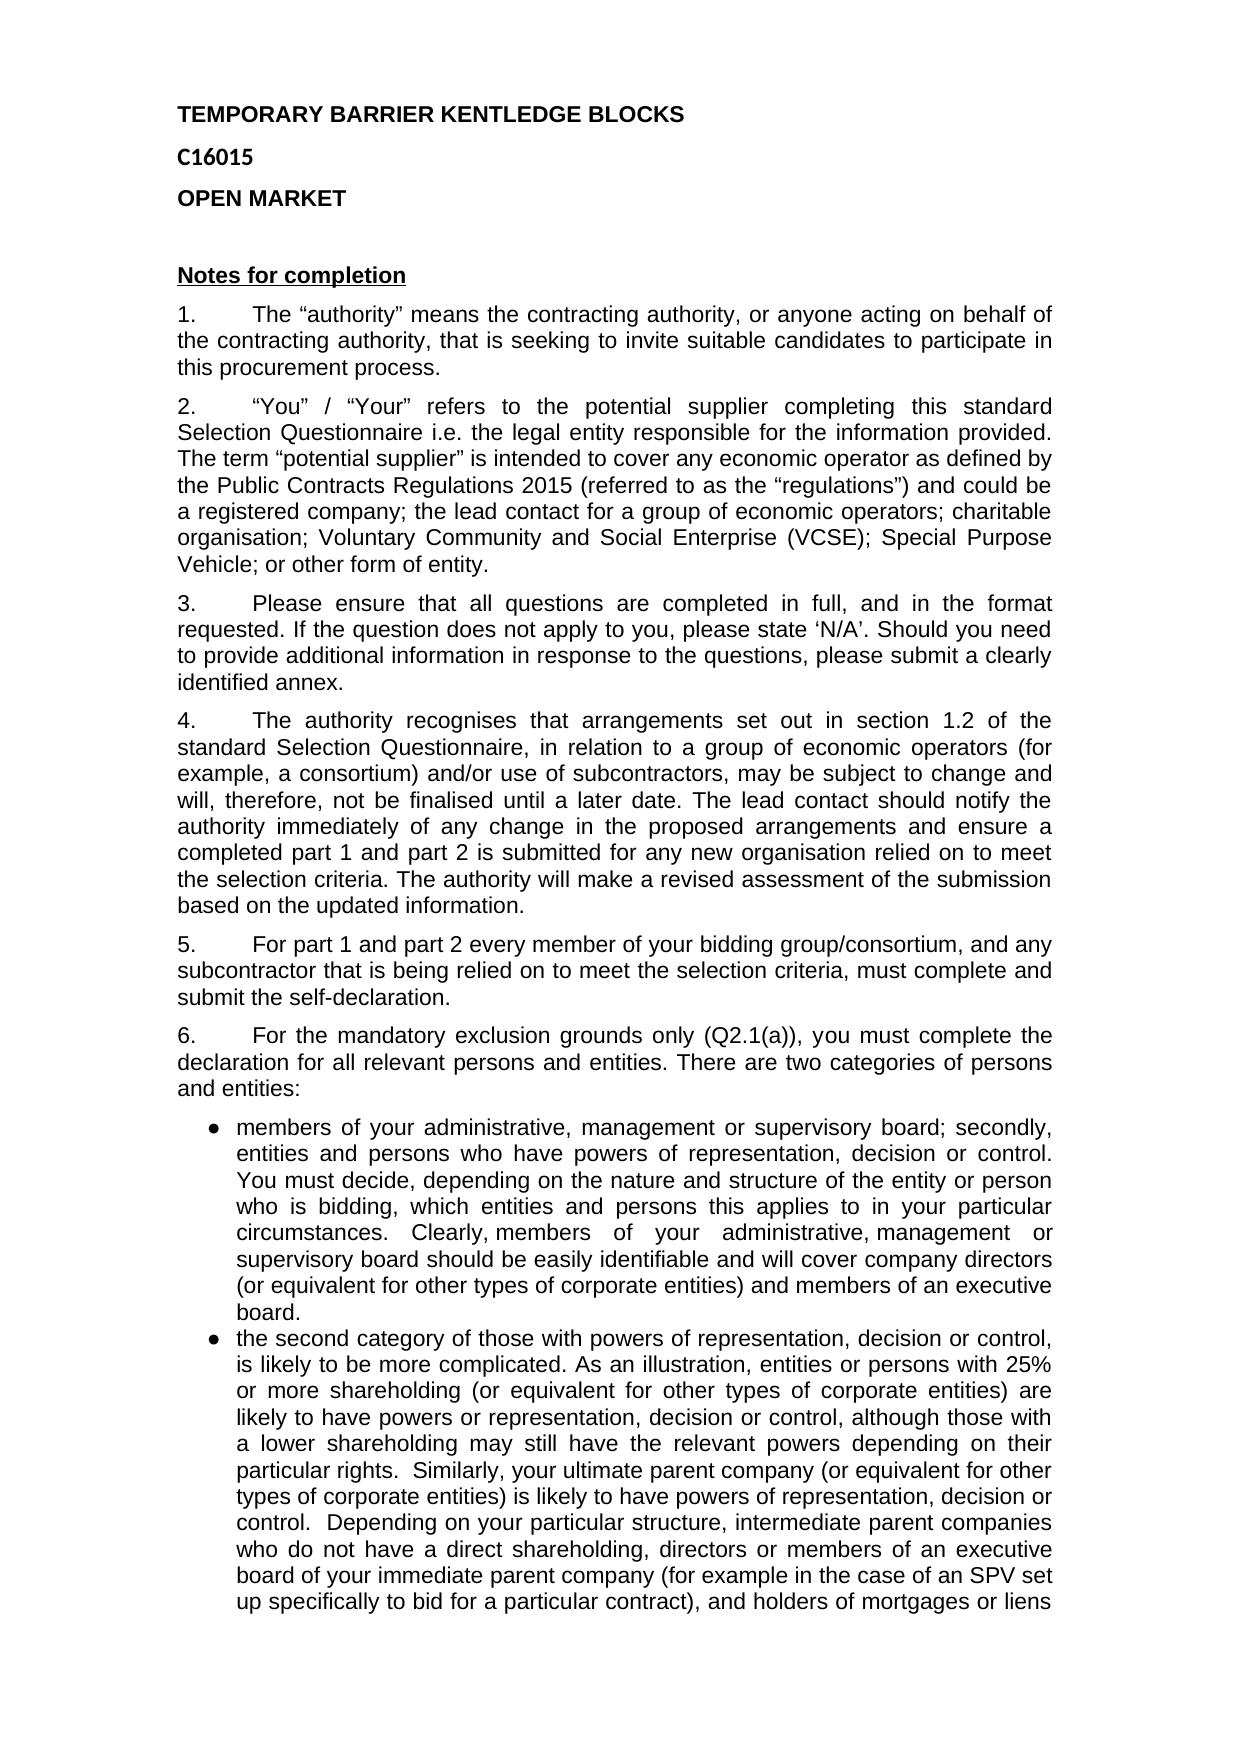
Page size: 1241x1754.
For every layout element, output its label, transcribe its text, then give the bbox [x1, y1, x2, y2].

list The “authority” means the contracting authority, or anyone acting on behalf of the contracting authority, that is seeking to invite suitable candidates to participate in this procurement process. [177, 301, 1053, 380]
text Notes for completion [177, 262, 1053, 288]
text C16015 [177, 141, 1053, 172]
text TEMPORARY BARRIER KENTLEDGE BLOCKS [177, 101, 1053, 128]
text OPEN MARKET [177, 184, 1053, 211]
list For part 1 and part 2 every member of your bidding group/consortium, and any subcontractor that is being relied on to meet the selection criteria, must complete and submit the self-declaration. [177, 931, 1053, 1010]
list members of your administrative, management or supervisory board; secondly, entities and persons who have powers of representation, decision or control. You must decide, depending on the nature and structure of the entity or person who is bidding, which entities and persons this applies to in your particular circumstances. Clearly, members of your administrative, management or supervisory board should be easily identifiable and will cover company directors (or equivalent for other types of corporate entities) and members of an executive board. [207, 1114, 1053, 1325]
list “You” / “Your” refers to the potential supplier completing this standard Selection Questionnaire i.e. the legal entity responsible for the information provided. The term “potential supplier” is intended to cover any economic operator as defined by the Public Contracts Regulations 2015 (referred to as the “regulations”) and could be a registered company; the lead contact for a group of economic operators; charitable organisation; Voluntary Community and Social Enterprise (VCSE); Special Purpose Vehicle; or other form of entity. [177, 393, 1053, 577]
list For the mandatory exclusion grounds only (Q2.1(a)), you must complete the declaration for all relevant persons and entities. There are two categories of persons and entities: [177, 1022, 1053, 1101]
list the second category of those with powers of representation, decision or control, is likely to be more complicated. As an illustration, entities or persons with 25% or more shareholding (or equivalent for other types of corporate entities) are likely to have powers or representation, decision or control, although those with a lower shareholding may still have the relevant powers depending on their particular rights. Similarly, your ultimate parent company (or equivalent for other types of corporate entities) is likely to have powers of representation, decision or control. Depending on your particular structure, intermediate parent companies who do not have a direct shareholding, directors or members of an executive board of your immediate parent company (for example in the case of an SPV set up specifically to bid for a particular contract), and holders of mortgages or liens [207, 1325, 1053, 1615]
list The authority recognises that arrangements set out in section 1.2 of the standard Selection Questionnaire, in relation to a group of economic operators (for example, a consortium) and/or use of subcontractors, may be subject to change and will, therefore, not be finalised until a later date. The lead contact should notify the authority immediately of any change in the proposed arrangements and ensure a completed part 1 and part 2 is submitted for any new organisation relied on to meet the selection criteria. The authority will make a revised assessment of the submission based on the updated information. [177, 707, 1053, 918]
list Please ensure that all questions are completed in full, and in the format requested. If the question does not apply to you, please state ‘N/A’. Should you need to provide additional information in response to the questions, please submit a clearly identified annex. [177, 589, 1053, 695]
